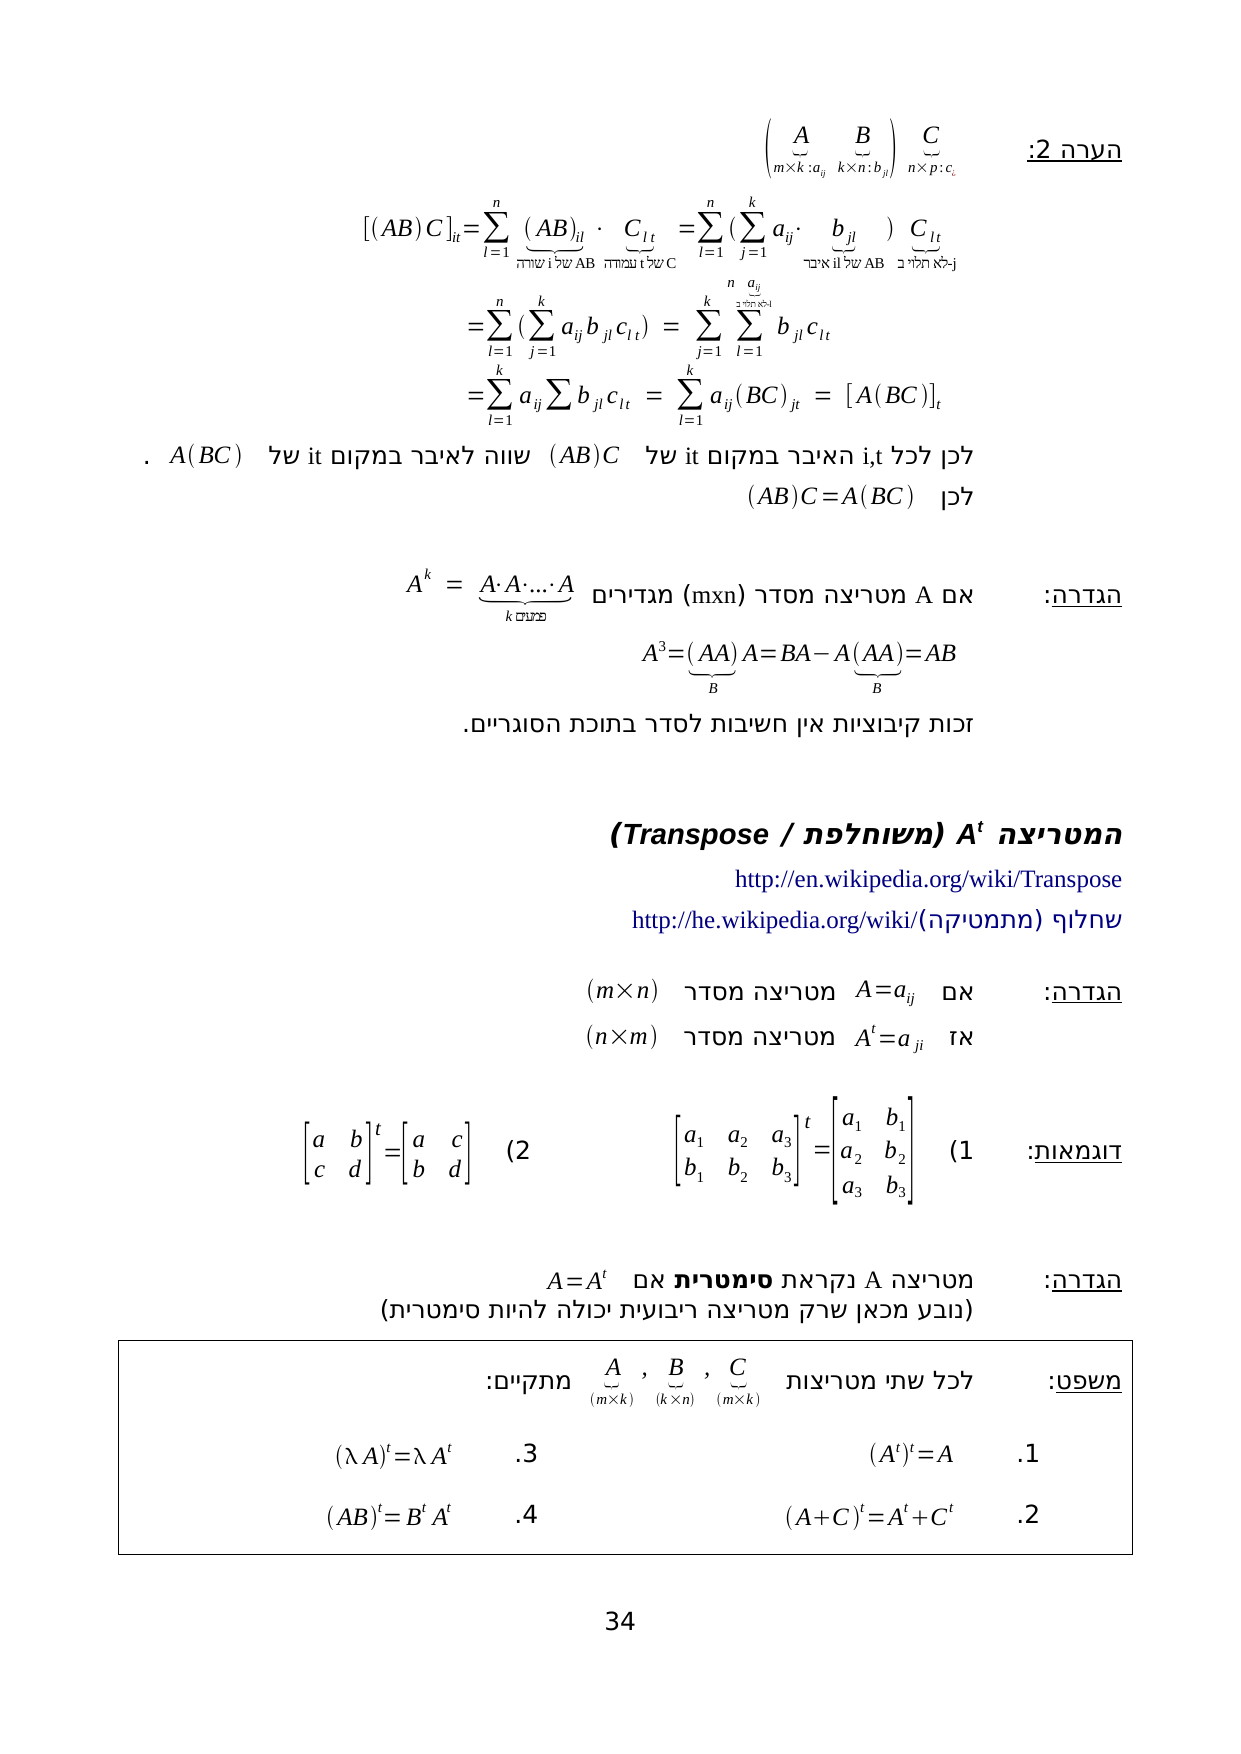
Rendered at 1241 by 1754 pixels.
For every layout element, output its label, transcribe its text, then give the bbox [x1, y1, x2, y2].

text משפט: לכל שתי מטריצות מתקיים: [119, 1353, 1122, 1409]
text דוגמאות: 1) 2) [118, 1096, 1122, 1207]
text הגדרה: אם מטריצה מסדר [118, 976, 1122, 1007]
text הגדרה: מטריצה A נקראת סימטרית אם [118, 1264, 1122, 1295]
subtitle המטריצה At (משוחלפת / Transpose) [118, 817, 1122, 851]
text זכות קיבוציות אין חשיבות לסדר בתוכת הסוגריים. [118, 709, 974, 738]
text http://he.wikipedia.org/wiki/שחלוף (מתמטיקה) [118, 905, 1122, 934]
text לכן [118, 483, 974, 512]
text הגדרה: אם A מטריצה מסדר (mxn) מגדירים [118, 566, 1122, 624]
text לכן לכל i,t האיבר במקום it של שווה לאיבר במקום it של . [118, 441, 974, 470]
text הערה 2: [118, 118, 1122, 181]
text http://en.wikipedia.org/wiki/Transpose [118, 864, 1122, 893]
text אז מטריצה מסדר [118, 1019, 974, 1054]
text (נובע מכאן שרק מטריצה ריבועית יכולה להיות סימטרית) [118, 1295, 1122, 1324]
